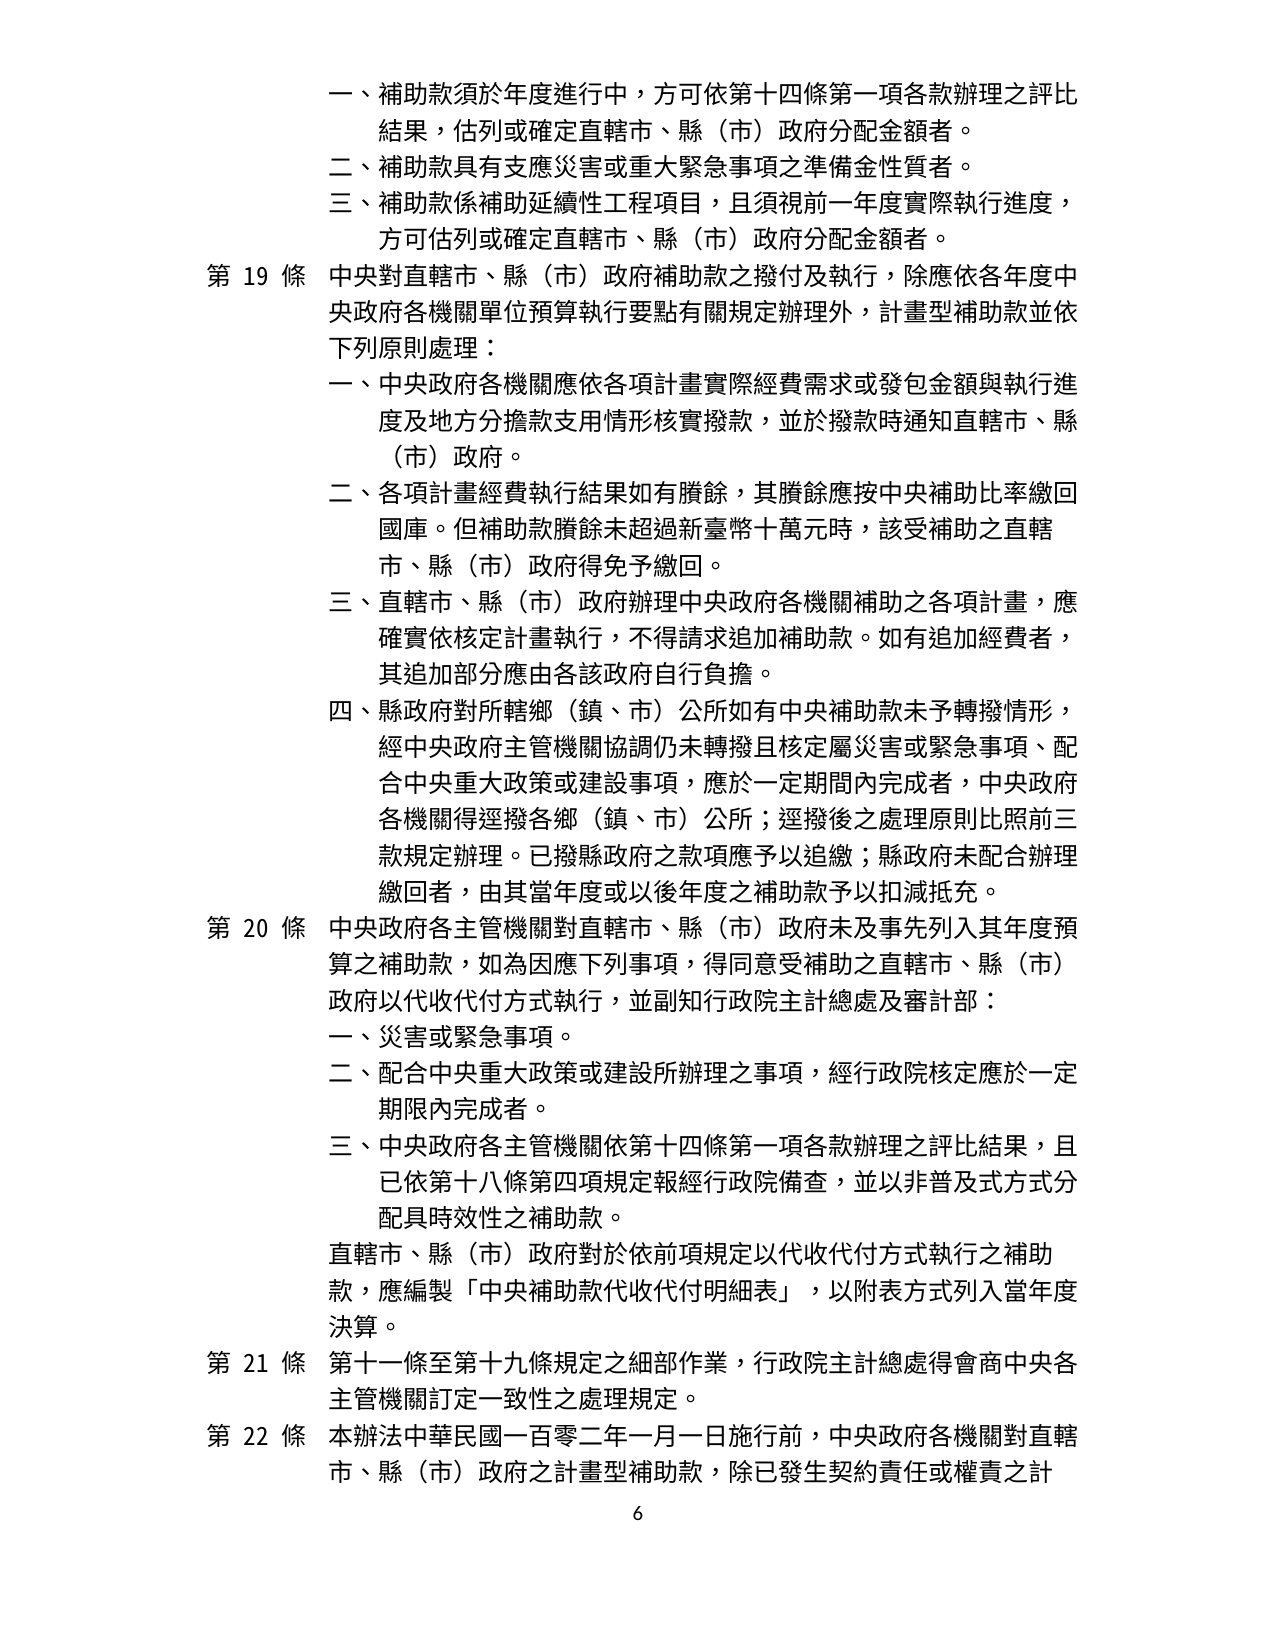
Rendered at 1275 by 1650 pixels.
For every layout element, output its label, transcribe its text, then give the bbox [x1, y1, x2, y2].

table_cell 第 22 條 [188, 1416, 317, 1489]
table_cell 一、補助款須於年度進行中，方可依第十四條第一項各款辦理之評比結果，估列或確定直轄市、縣（市）政府分配金額者。 二、補助款具有支應災害或重大緊急事項之準備金性質者。 三、補助款係補助延續性工程項目，且須視前一年度實際執行進度，方可估列或確定直轄市、縣（市）政府分配金額者。 [317, 75, 1093, 256]
table_cell 第 21 條 [188, 1344, 317, 1416]
table_cell 第 19 條 [188, 256, 317, 909]
table_cell 本辦法中華民國一百零二年一月一日施行前，中央政府各機關對直轄市、縣（市）政府之計畫型補助款，除已發生契約責任或權責之計 [317, 1416, 1093, 1489]
table_cell 第 20 條 [188, 909, 317, 1344]
table_cell 中央政府各主管機關對直轄市、縣（市）政府未及事先列入其年度預算之補助款，如為因應下列事項，得同意受補助之直轄市、縣（市）政府以代收代付方式執行，並副知行政院主計總處及審計部： 一、災害或緊急事項。 二、配合中央重大政策或建設所辦理之事項，經行政院核定應於一定期限內完成者。 三、中央政府各主管機關依第十四條第一項各款辦理之評比結果，且已依第十八條第四項規定報經行政院備查，並以非普及式方式分配具時效性之補助款。 直轄市、縣（市）政府對於依前項規定以代收代付方式執行之補助款，應編製「中央補助款代收代付明細表」，以附表方式列入當年度決算。 [317, 909, 1093, 1344]
table_cell 中央對直轄市、縣（市）政府補助款之撥付及執行，除應依各年度中央政府各機關單位預算執行要點有關規定辦理外，計畫型補助款並依下列原則處理： 一、中央政府各機關應依各項計畫實際經費需求或發包金額與執行進度及地方分擔款支用情形核實撥款，並於撥款時通知直轄市、縣（市）政府。 二、各項計畫經費執行結果如有賸餘，其賸餘應按中央補助比率繳回國庫。但補助款賸餘未超過新臺幣十萬元時，該受補助之直轄市、縣（市）政府得免予繳回。 三、直轄市、縣（市）政府辦理中央政府各機關補助之各項計畫，應確實依核定計畫執行，不得請求追加補助款。如有追加經費者，其追加部分應由各該政府自行負擔。 四、縣政府對所轄鄉（鎮、市）公所如有中央補助款未予轉撥情形，經中央政府主管機關協調仍未轉撥且核定屬災害或緊急事項、配合中央重大政策或建設事項，應於一定期間內完成者，中央政府各機關得逕撥各鄉（鎮、市）公所；逕撥後之處理原則比照前三款規定辦理。已撥縣政府之款項應予以追繳；縣政府未配合辦理繳回者，由其當年度或以後年度之補助款予以扣減抵充。 [317, 256, 1093, 909]
table_cell [188, 75, 317, 256]
table_cell 第十一條至第十九條規定之細部作業，行政院主計總處得會商中央各主管機關訂定一致性之處理規定。 [317, 1344, 1093, 1416]
